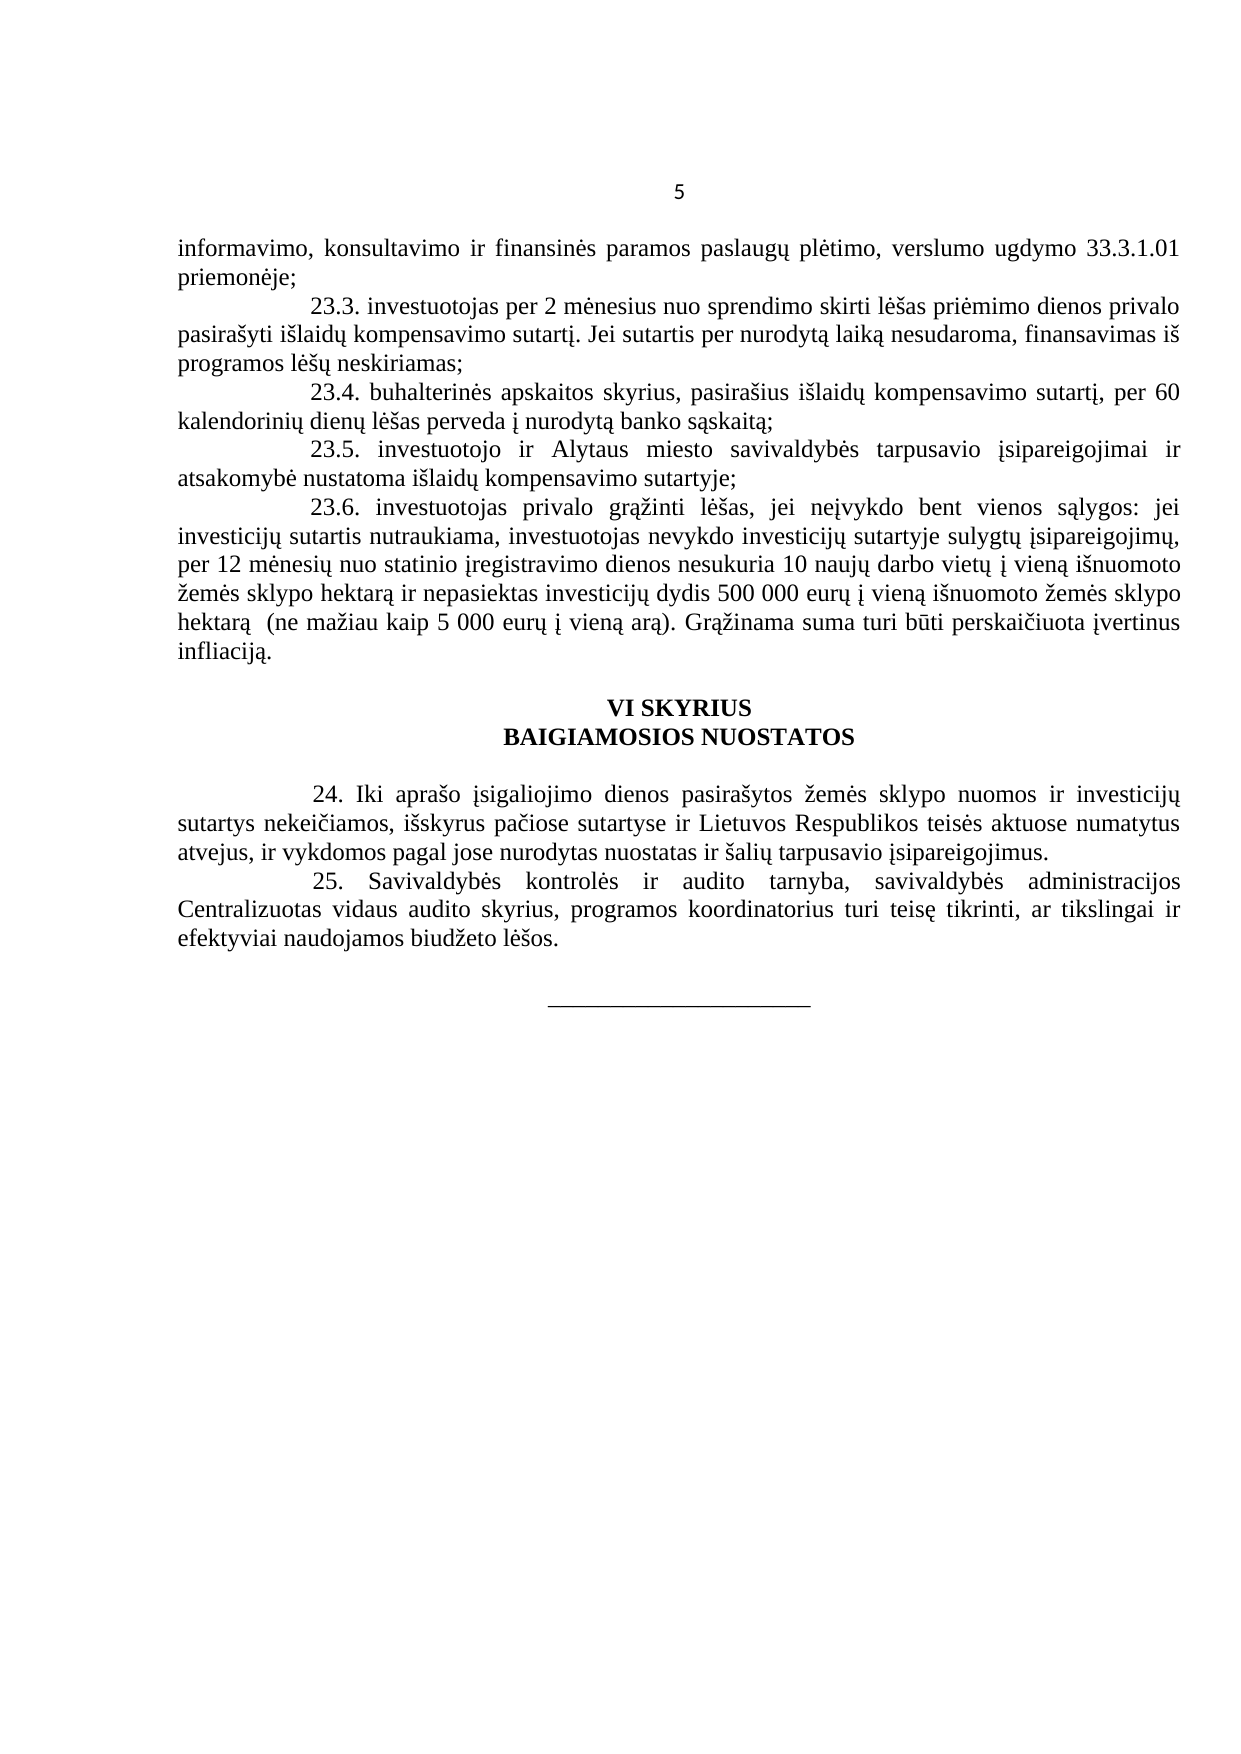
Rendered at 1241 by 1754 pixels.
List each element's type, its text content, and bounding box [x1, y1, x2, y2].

text 24. Iki aprašo įsigaliojimo dienos pasirašytos žemės sklypo nuomos ir investicijų sutartys nekeičiamos, išskyrus pačiose sutartyse ir Lietuvos Respublikos teisės aktuose numatytus atvejus, ir vykdomos pagal jose nurodytas nuostatas ir šalių tarpusavio įsipareigojimus. [177, 779, 1181, 866]
text informavimo, konsultavimo ir finansinės paramos paslaugų plėtimo, verslumo ugdymo 33.3.1.01 priemonėje; [177, 233, 1181, 291]
text BAIGIAMOSIOS NUOSTATOS [177, 722, 1181, 751]
text VI SKYRIUS [177, 693, 1181, 722]
text _____________________ [177, 981, 1181, 1009]
text 23.6. investuotojas privalo grąžinti lėšas, jei neįvykdo bent vienos sąlygos: jei investicijų sutartis nutraukiama, investuotojas nevykdo investicijų sutartyje sulygtų įsipareigojimų, per 12 mėnesių nuo statinio įregistravimo dienos nesukuria 10 naujų darbo vietų į vieną išnuomoto žemės sklypo hektarą ir nepasiektas investicijų dydis 500 000 eurų į vieną išnuomoto žemės sklypo hektarą (ne mažiau kaip 5 000 eurų į vieną arą). Grąžinama suma turi būti perskaičiuota įvertinus infliaciją. [177, 492, 1181, 664]
text 23.3. investuotojas per 2 mėnesius nuo sprendimo skirti lėšas priėmimo dienos privalo pasirašyti išlaidų kompensavimo sutartį. Jei sutartis per nurodytą laiką nesudaroma, finansavimas iš programos lėšų neskiriamas; [177, 291, 1181, 377]
text 23.4. buhalterinės apskaitos skyrius, pasirašius išlaidų kompensavimo sutartį, per 60 kalendorinių dienų lėšas perveda į nurodytą banko sąskaitą; [177, 377, 1181, 434]
text 23.5. investuotojo ir Alytaus miesto savivaldybės tarpusavio įsipareigojimai ir atsakomybė nustatoma išlaidų kompensavimo sutartyje; [177, 434, 1181, 492]
text 25. Savivaldybės kontrolės ir audito tarnyba, savivaldybės administracijos Centralizuotas vidaus audito skyrius, programos koordinatorius turi teisę tikrinti, ar tikslingai ir efektyviai naudojamos biudžeto lėšos. [177, 866, 1181, 952]
